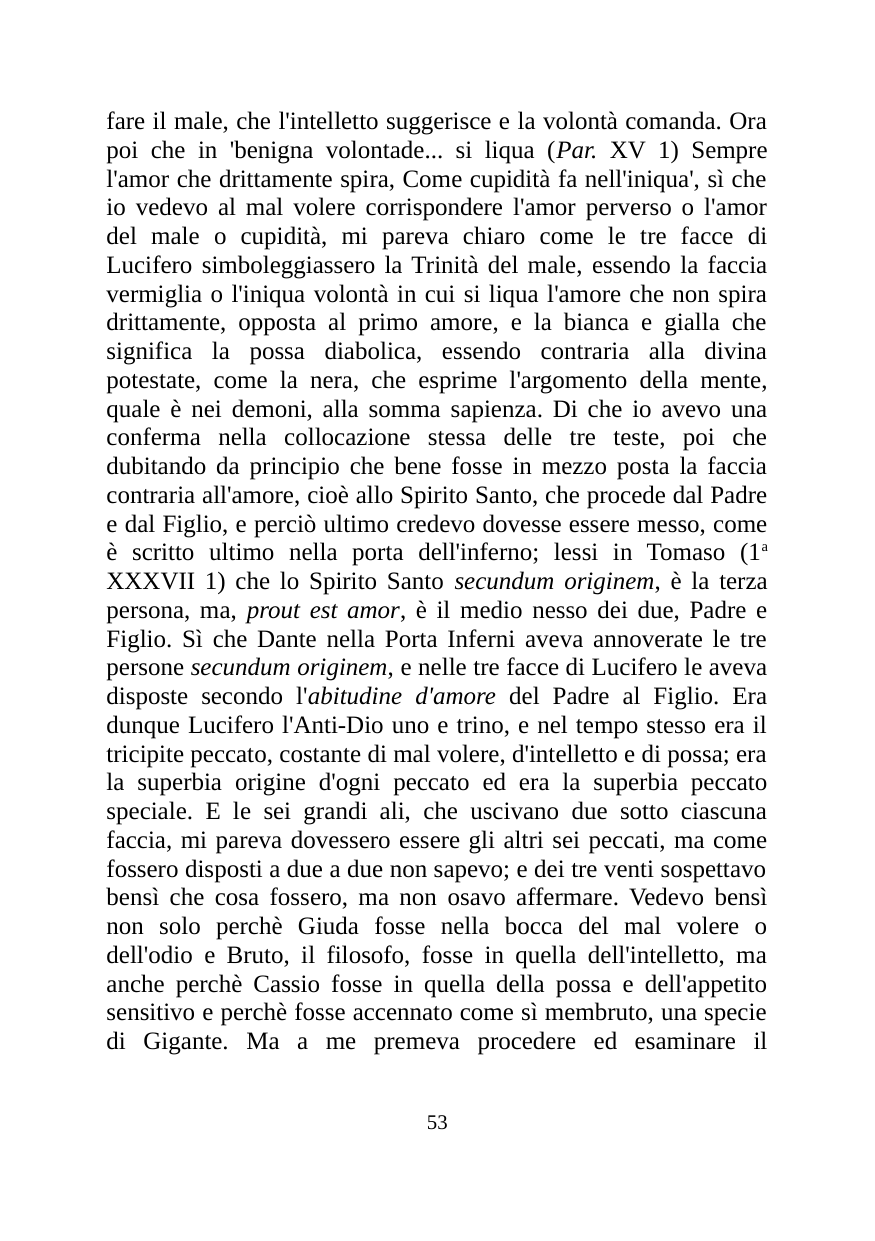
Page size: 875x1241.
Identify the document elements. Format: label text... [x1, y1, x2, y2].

text fare il male, che l'intelletto suggerisce e la volontà comanda. Ora poi che in 'benigna volontade... si liqua (Par. XV 1) Sempre l'amor che drittamente spira, Come cupidità fa nell'iniqua', sì che io vedevo al mal volere corrispondere l'amor perverso o l'amor del male o cupidità, mi pareva chiaro come le tre facce di Lucifero simboleggiassero la Trinità del male, essendo la faccia vermiglia o l'iniqua volontà in cui si liqua l'amore che non spira drittamente, opposta al primo amore, e la bianca e gialla che significa la possa diabolica, essendo contraria alla divina potestate, come la nera, che esprime l'argomento della mente, quale è nei demoni, alla somma sapienza. Di che io avevo una conferma nella collocazione stessa delle tre teste, poi che dubitando da principio che bene fosse in mezzo posta la faccia contraria all'amore, cioè allo Spirito Santo, che procede dal Padre e dal Figlio, e perciò ultimo credevo dovesse essere messo, come è scritto ultimo nella porta dell'inferno; lessi in Tomaso (1a XXXVII 1) che lo Spirito Santo secundum originem, è la terza persona, ma, prout est amor, è il medio nesso dei due, Padre e Figlio. Sì che Dante nella Porta Inferni aveva annoverate le tre persone secundum originem, e nelle tre facce di Lucifero le aveva disposte secondo l'abitudine d'amore del Padre al Figlio. Era dunque Lucifero l'Anti-Dio uno e trino, e nel tempo stesso era il tricipite peccato, costante di mal volere, d'intelletto e di possa; era la superbia origine d'ogni peccato ed era la superbia peccato speciale. E le sei grandi ali, che uscivano due sotto ciascuna faccia, mi pareva dovessero essere gli altri sei peccati, ma come fossero disposti a due a due non sapevo; e dei tre venti sospettavo bensì che cosa fossero, ma non osavo affermare. Vedevo bensì non solo perchè Giuda fosse nella bocca del mal volere o dell'odio e Bruto, il filosofo, fosse in quella dell'intelletto, ma anche perchè Cassio fosse in quella della possa e dell'appetito sensitivo e perchè fosse accennato come sì membruto, una specie di Gigante. Ma a me premeva procedere ed esaminare il [106, 106, 768, 1055]
